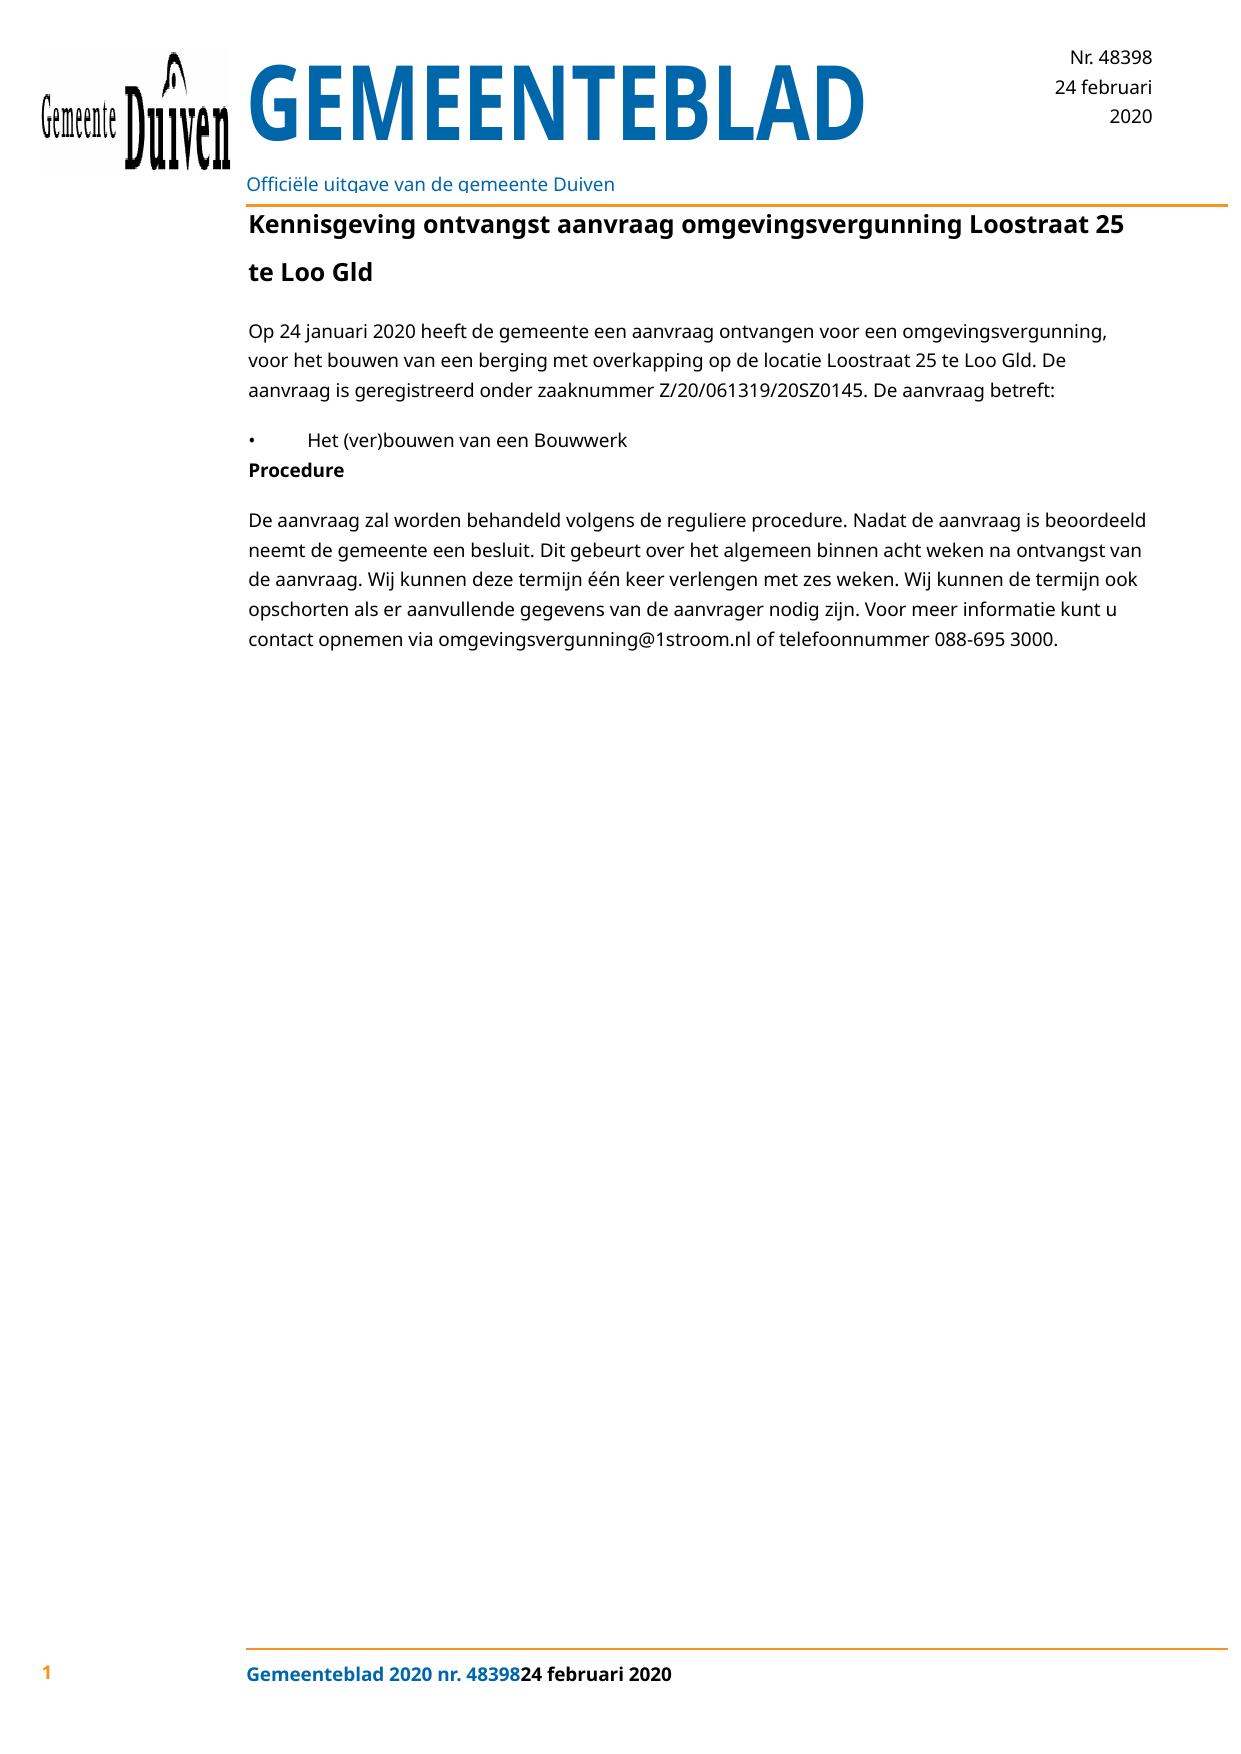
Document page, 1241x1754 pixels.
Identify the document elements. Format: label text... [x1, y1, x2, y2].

list Het (ver)bouwen van een Bouwwerk [248, 427, 1152, 453]
text Op 24 januari 2020 heeft de gemeente een aanvraag ontvangen voor een omgevingsvergunning, voor het bouwen van een berging met overkapping op de locatie Loostraat 25 te Loo Gld. De aanvraag is geregistreerd onder zaaknummer Z/20/061319/20SZ0145. De aanvraag betreft: [248, 318, 1152, 403]
text Procedure [248, 457, 1152, 483]
picture [41, 47, 231, 172]
text De aanvraag zal worden behandeld volgens de reguliere procedure. Nadat de aanvraag is beoordeeld neemt de gemeente een besluit. Dit gebeurt over het algemeen binnen acht weken na ontvangst van de aanvraag. Wij kunnen deze termijn één keer verlengen met zes weken. Wij kunnen de termijn ook opschorten als er aanvullende gegevens van de aanvrager nodig zijn. Voor meer informatie kunt u contact opnemen via omgevingsvergunning@1stroom.nl of telefoonnummer 088-695 3000. [248, 507, 1152, 652]
text Kennisgeving ontvangst aanvraag omgevingsvergunning Loostraat 25 te Loo Gld [248, 207, 1152, 288]
